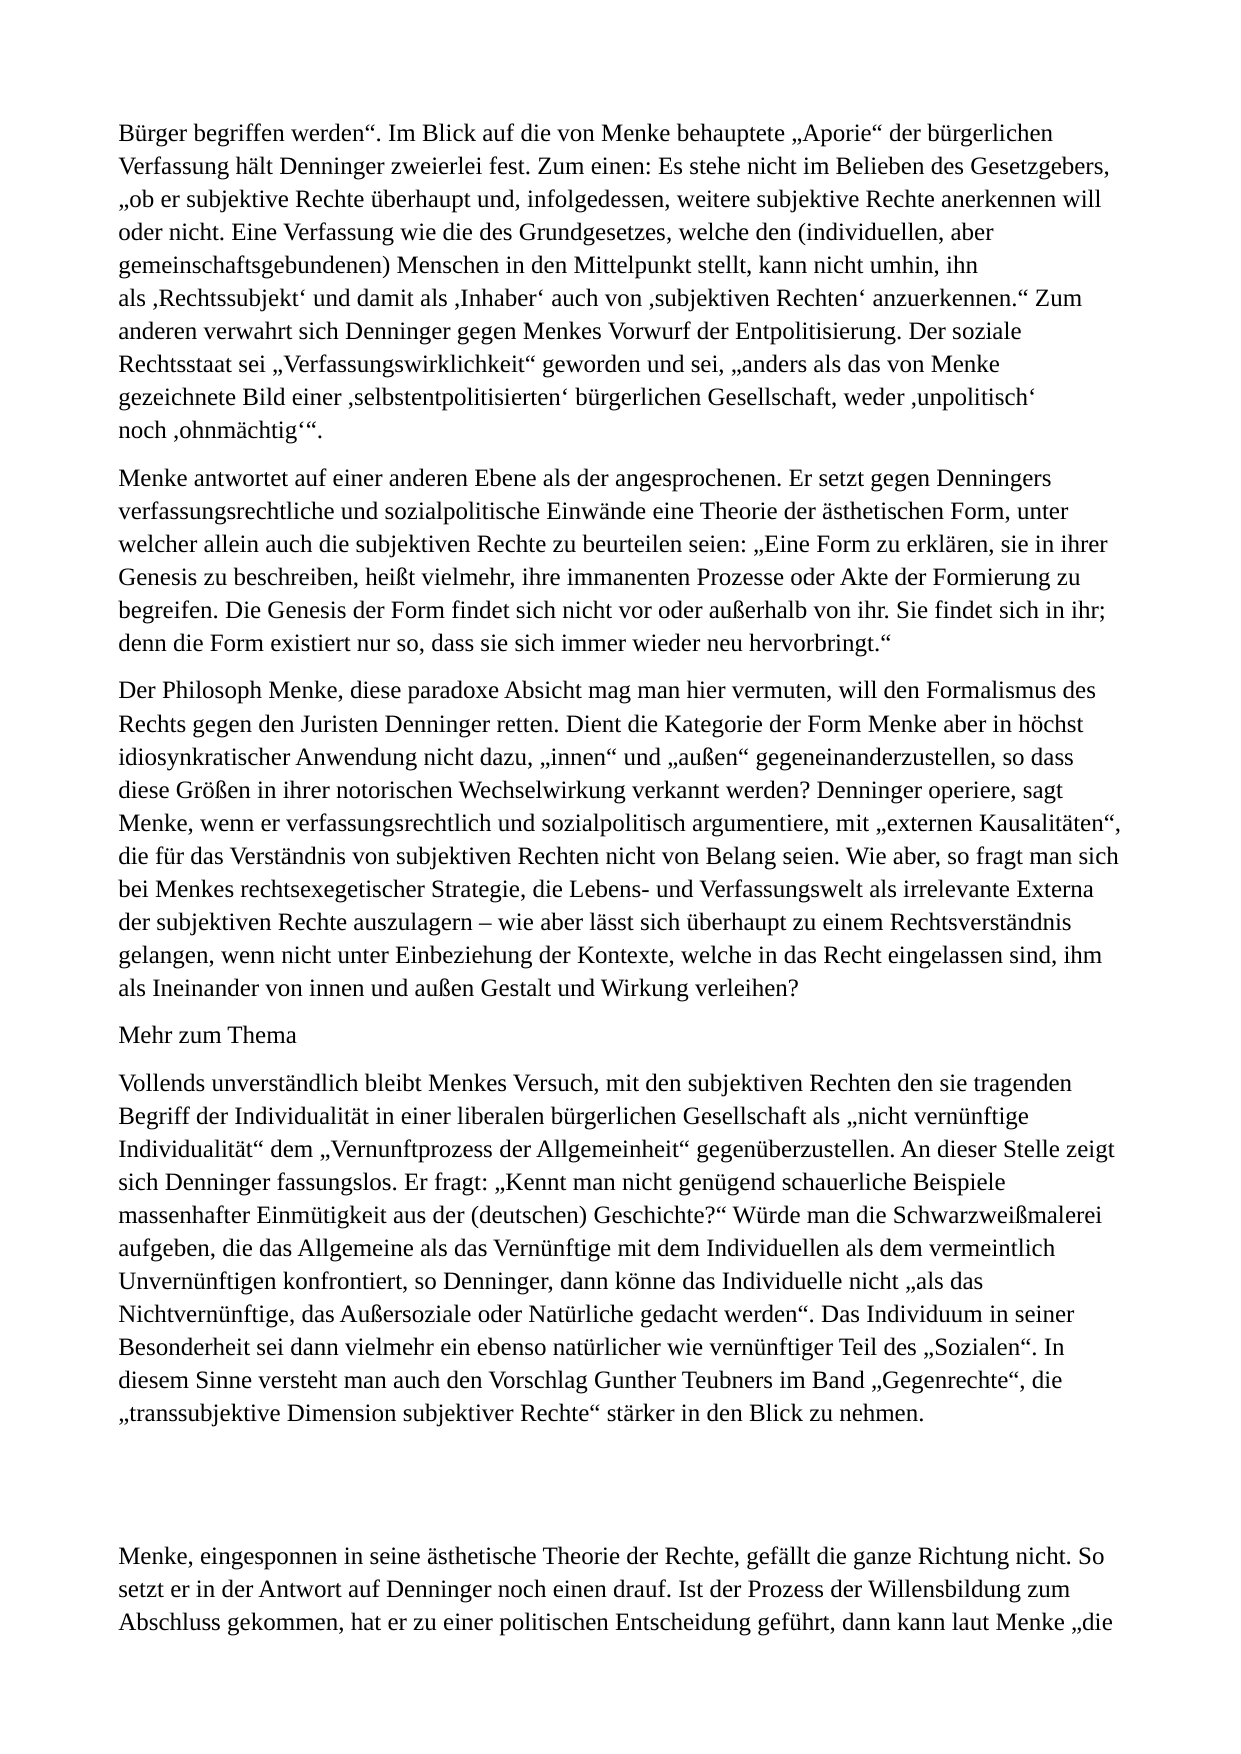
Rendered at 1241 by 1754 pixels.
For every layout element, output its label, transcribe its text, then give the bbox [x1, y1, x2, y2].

text Der Philosoph Menke, diese paradoxe Absicht mag man hier vermuten, will den Formalismus des Rechts gegen den Juristen Denninger retten. Dient die Kategorie der Form Menke aber in höchst idiosynkratischer Anwendung nicht dazu, „innen“ und „außen“ gegeneinanderzustellen, so dass diese Größen in ihrer notorischen Wechselwirkung verkannt werden? Denninger operiere, sagt Menke, wenn er verfassungsrechtlich und sozialpolitisch argumentiere, mit „externen Kausalitäten“, die für das Verständnis von subjektiven Rechten nicht von Belang seien. Wie aber, so fragt man sich bei Menkes rechtsexegetischer Strategie, die Lebens- und Verfassungswelt als irrelevante Externa der subjektiven Rechte auszulagern – wie aber lässt sich überhaupt zu einem Rechtsverständnis gelangen, wenn nicht unter Einbeziehung der Kontexte, welche in das Recht eingelassen sind, ihm als Ineinander von innen und außen Gestalt und Wirkung verleihen? [118, 676, 1122, 1002]
text Bürger begriffen werden“. Im Blick auf die von Menke behauptete „Aporie“ der bürgerlichen Verfassung hält Denninger zweierlei fest. Zum einen: Es stehe nicht im Belieben des Gesetzgebers, „ob er subjektive Rechte überhaupt und, infolgedessen, weitere subjektive Rechte anerkennen will oder nicht. Eine Verfassung wie die des Grundgesetzes, welche den (individuellen, aber gemeinschaftsgebundenen) Menschen in den Mittelpunkt stellt, kann nicht umhin, ihn als ,Rechtssubjekt‘ und damit als ,Inhaber‘ auch von ,subjektiven Rechten‘ anzuerkennen.“ Zum anderen verwahrt sich Denninger gegen Menkes Vorwurf der Entpolitisierung. Der soziale Rechtsstaat sei „Verfassungswirklichkeit“ geworden und sei, „anders als das von Menke gezeichnete Bild einer ,selbstentpolitisierten‘ bürgerlichen Gesellschaft, weder ,unpolitisch‘ noch ,ohnmächtig‘“. [118, 118, 1122, 444]
text Vollends unverständlich bleibt Menkes Versuch, mit den subjektiven Rechten den sie tragenden Begriff der Individualität in einer liberalen bürgerlichen Gesellschaft als „nicht vernünftige Individualität“ dem „Vernunftprozess der Allgemeinheit“ gegenüberzustellen. An dieser Stelle zeigt sich Denninger fassungslos. Er fragt: „Kennt man nicht genügend schauerliche Beispiele massenhafter Einmütigkeit aus der (deutschen) Geschichte?“ Würde man die Schwarzweißmalerei aufgeben, die das Allgemeine als das Vernünftige mit dem Individuellen als dem vermeintlich Unvernünftigen konfrontiert, so Denninger, dann könne das Individuelle nicht „als das Nichtvernünftige, das Außersoziale oder Natürliche gedacht werden“. Das Individuum in seiner Besonderheit sei dann vielmehr ein ebenso natürlicher wie vernünftiger Teil des „Sozialen“. In diesem Sinne versteht man auch den Vorschlag Gunther Teubners im Band „Gegenrechte“, die „transsubjektive Dimension subjektiver Rechte“ stärker in den Blick zu nehmen. [118, 1068, 1122, 1427]
text Mehr zum Thema [118, 1020, 1122, 1049]
text Menke, eingesponnen in seine ästhetische Theorie der Rechte, gefällt die ganze Richtung nicht. So setzt er in der Antwort auf Denninger noch einen drauf. Ist der Prozess der Willensbildung zum Abschluss gekommen, hat er zu einer politischen Entscheidung geführt, dann kann laut Menke „die [118, 1541, 1122, 1636]
text Menke antwortet auf einer anderen Ebene als der angesprochenen. Er setzt gegen Denningers verfassungsrechtliche und sozialpolitische Einwände eine Theorie der ästhetischen Form, unter welcher allein auch die subjektiven Rechte zu beurteilen seien: „Eine Form zu erklären, sie in ihrer Genesis zu beschreiben, heißt vielmehr, ihre immanenten Prozesse oder Akte der Formierung zu begreifen. Die Genesis der Form findet sich nicht vor oder außerhalb von ihr. Sie findet sich in ihr; denn die Form existiert nur so, dass sie sich immer wieder neu hervorbringt.“ [118, 463, 1122, 657]
